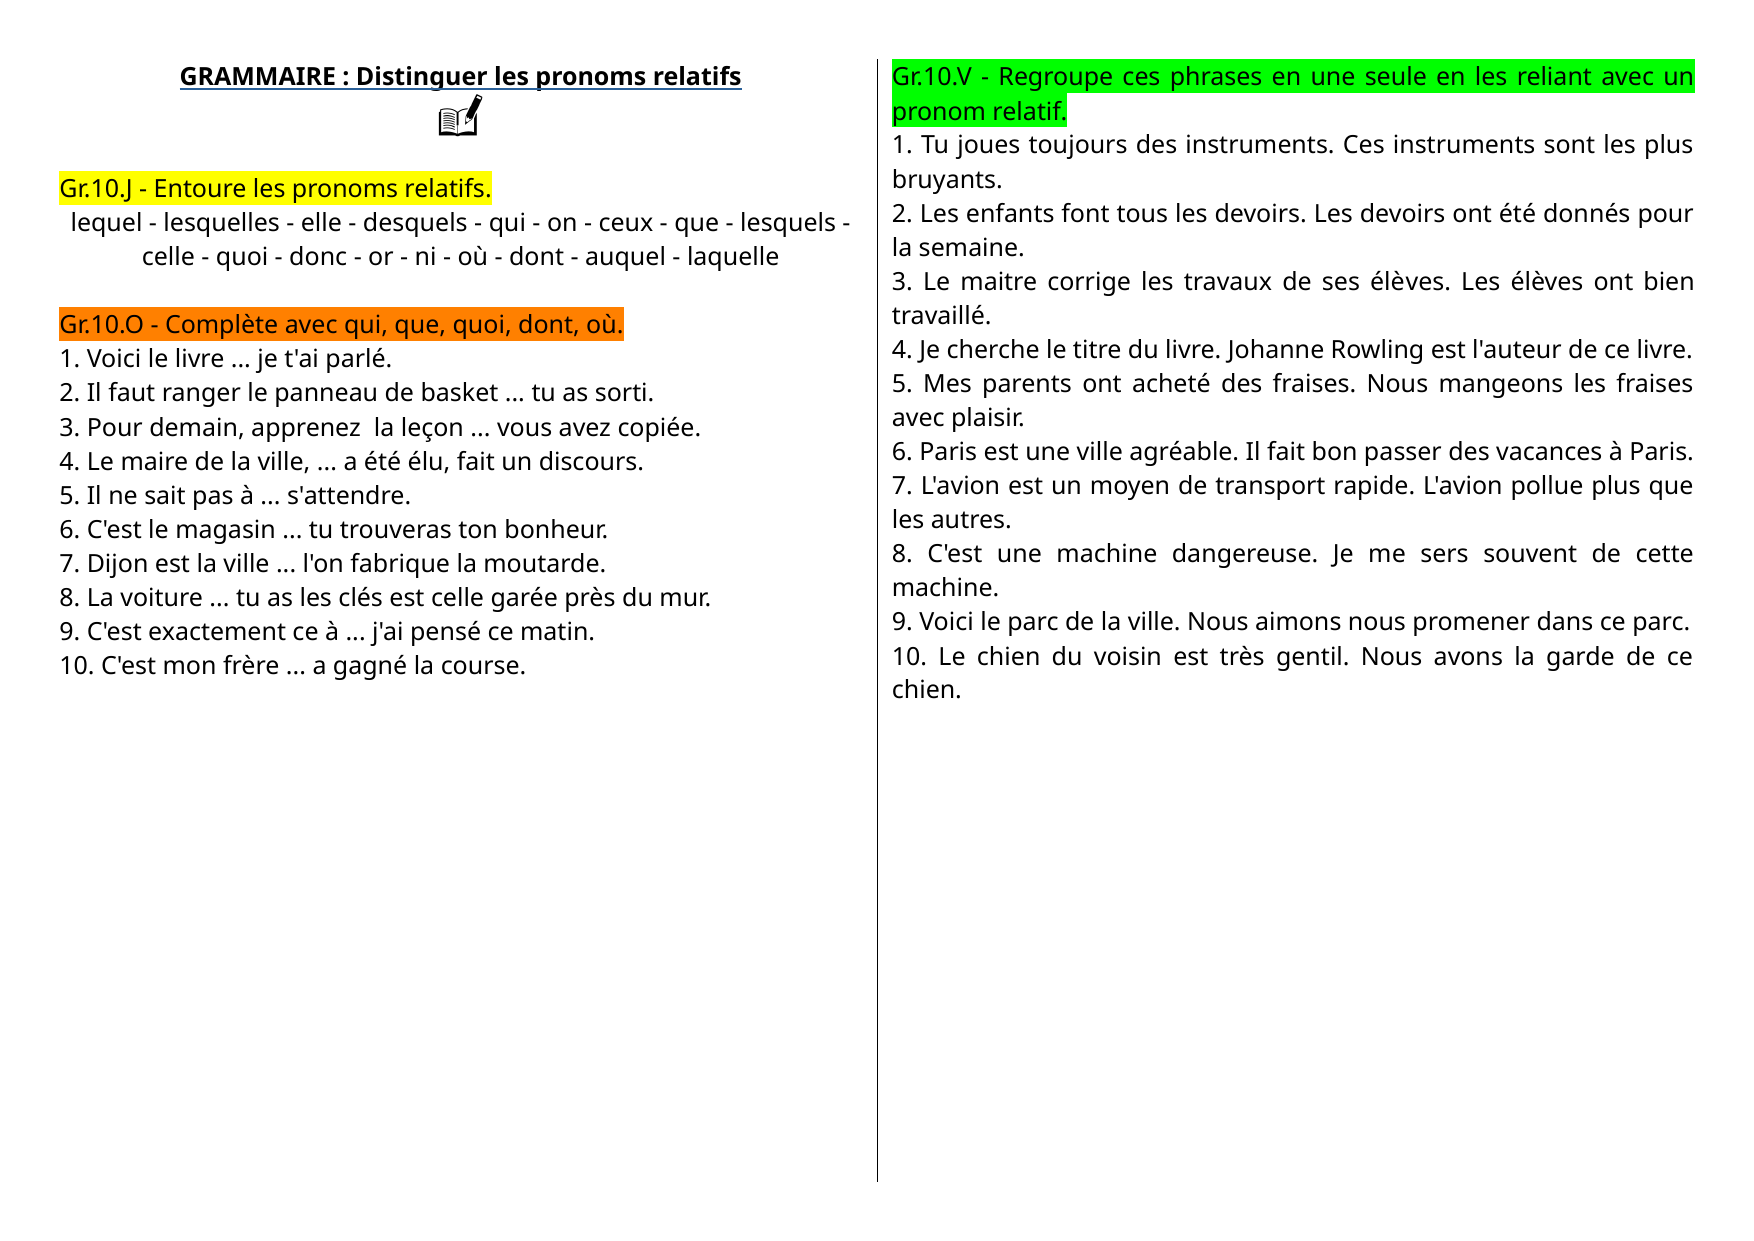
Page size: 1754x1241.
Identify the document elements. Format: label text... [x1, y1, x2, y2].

text 10. C'est mon frère ... a gagné la course. [59, 648, 862, 682]
text 7. Dijon est la ville ... l'on fabrique la moutarde. [59, 545, 862, 579]
text 9. Voici le parc de la ville. Nous aimons nous promener dans ce parc. [892, 604, 1695, 638]
text 1. Voici le livre ... je t'ai parlé. [59, 341, 862, 375]
text 3. Pour demain, apprenez la leçon ... vous avez copiée. [59, 409, 862, 443]
text 3. Le maitre corrige les travaux de ses élèves. Les élèves ont bien travaillé. [892, 263, 1695, 332]
text lequel - lesquelles - elle - desquels - qui - on - ceux - que - lesquels - celle - quoi - donc - or - ni - où - dont - auquel - laquelle [59, 205, 862, 273]
text 6. Paris est une ville agréable. Il fait bon passer des vacances à Paris. [892, 434, 1695, 468]
text 2. Il faut ranger le panneau de basket ... tu as sorti. [59, 375, 862, 409]
text Gr.10.J - Entoure les pronoms relatifs. [59, 171, 862, 205]
text 2. Les enfants font tous les devoirs. Les devoirs ont été donnés pour la semaine. [892, 195, 1695, 263]
text 4. Je cherche le titre du livre. Johanne Rowling est l'auteur de ce livre. [892, 332, 1695, 366]
text 8. La voiture ... tu as les clés est celle garée près du mur. [59, 579, 862, 613]
text 7. L'avion est un moyen de transport rapide. L'avion pollue plus que les autres. [892, 468, 1695, 536]
text 10. Le chien du voisin est très gentil. Nous avons la garde de ce chien. [892, 638, 1695, 706]
text 5. Mes parents ont acheté des fraises. Nous mangeons les fraises avec plaisir. [892, 366, 1695, 434]
text 5. Il ne sait pas à ... s'attendre. [59, 477, 862, 511]
text Gr.10.V - Regroupe ces phrases en une seule en les reliant avec un pronom relatif. [892, 59, 1695, 127]
text 8. C'est une machine dangereuse. Je me sers souvent de cette machine. [892, 536, 1695, 604]
text 6. C'est le magasin ... tu trouveras ton bonheur. [59, 511, 862, 545]
picture [438, 93, 483, 137]
text GRAMMAIRE : Distinguer les pronoms relatifs [59, 59, 862, 93]
text 9. C'est exactement ce à ... j'ai pensé ce matin. [59, 613, 862, 648]
text 1. Tu joues toujours des instruments. Ces instruments sont les plus bruyants. [892, 127, 1695, 195]
text Gr.10.O - Complète avec qui, que, quoi, dont, où. [59, 307, 862, 341]
text 4. Le maire de la ville, ... a été élu, fait un discours. [59, 443, 862, 477]
